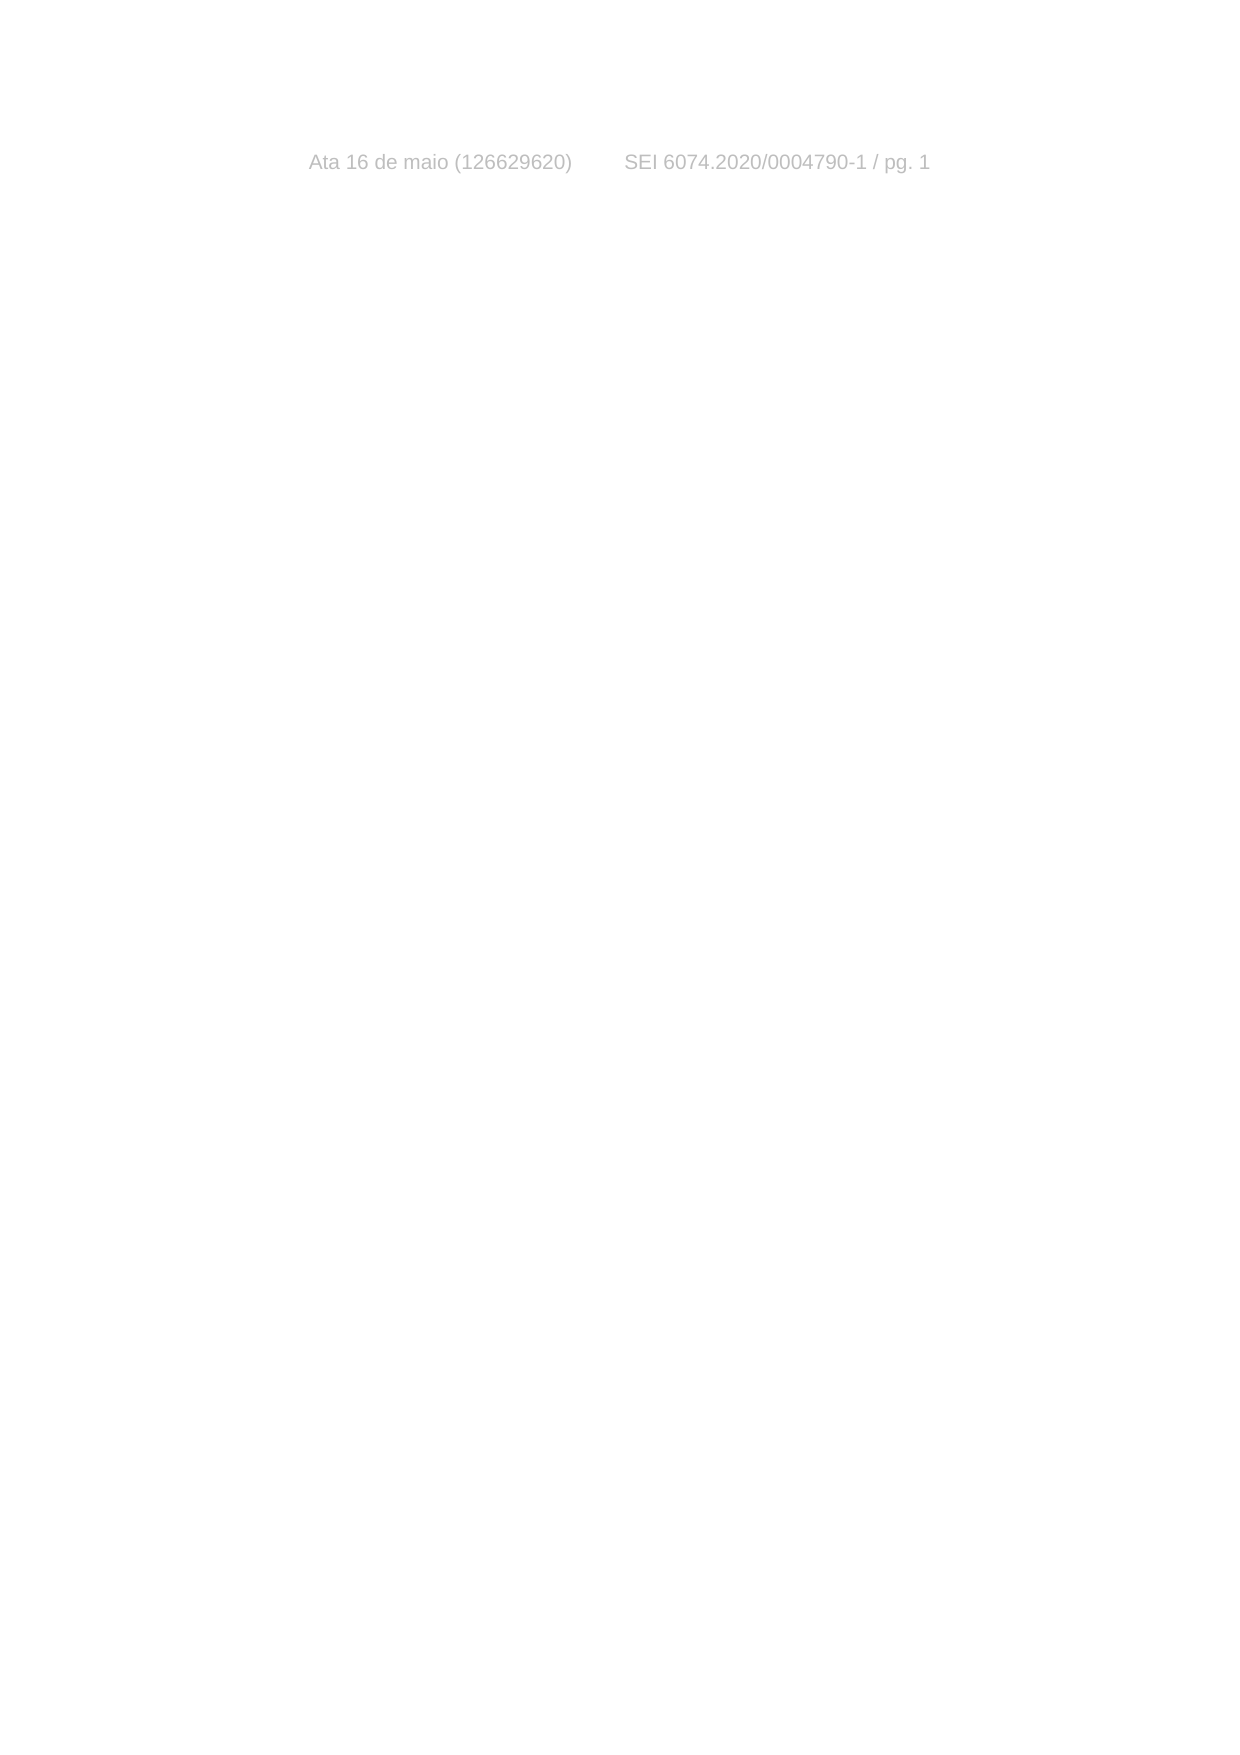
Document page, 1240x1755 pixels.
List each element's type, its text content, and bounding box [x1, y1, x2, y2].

text Ata 16 de maio (126629620) SEI 6074.2020/0004790-1 / pg. 1 [85, 150, 1155, 174]
